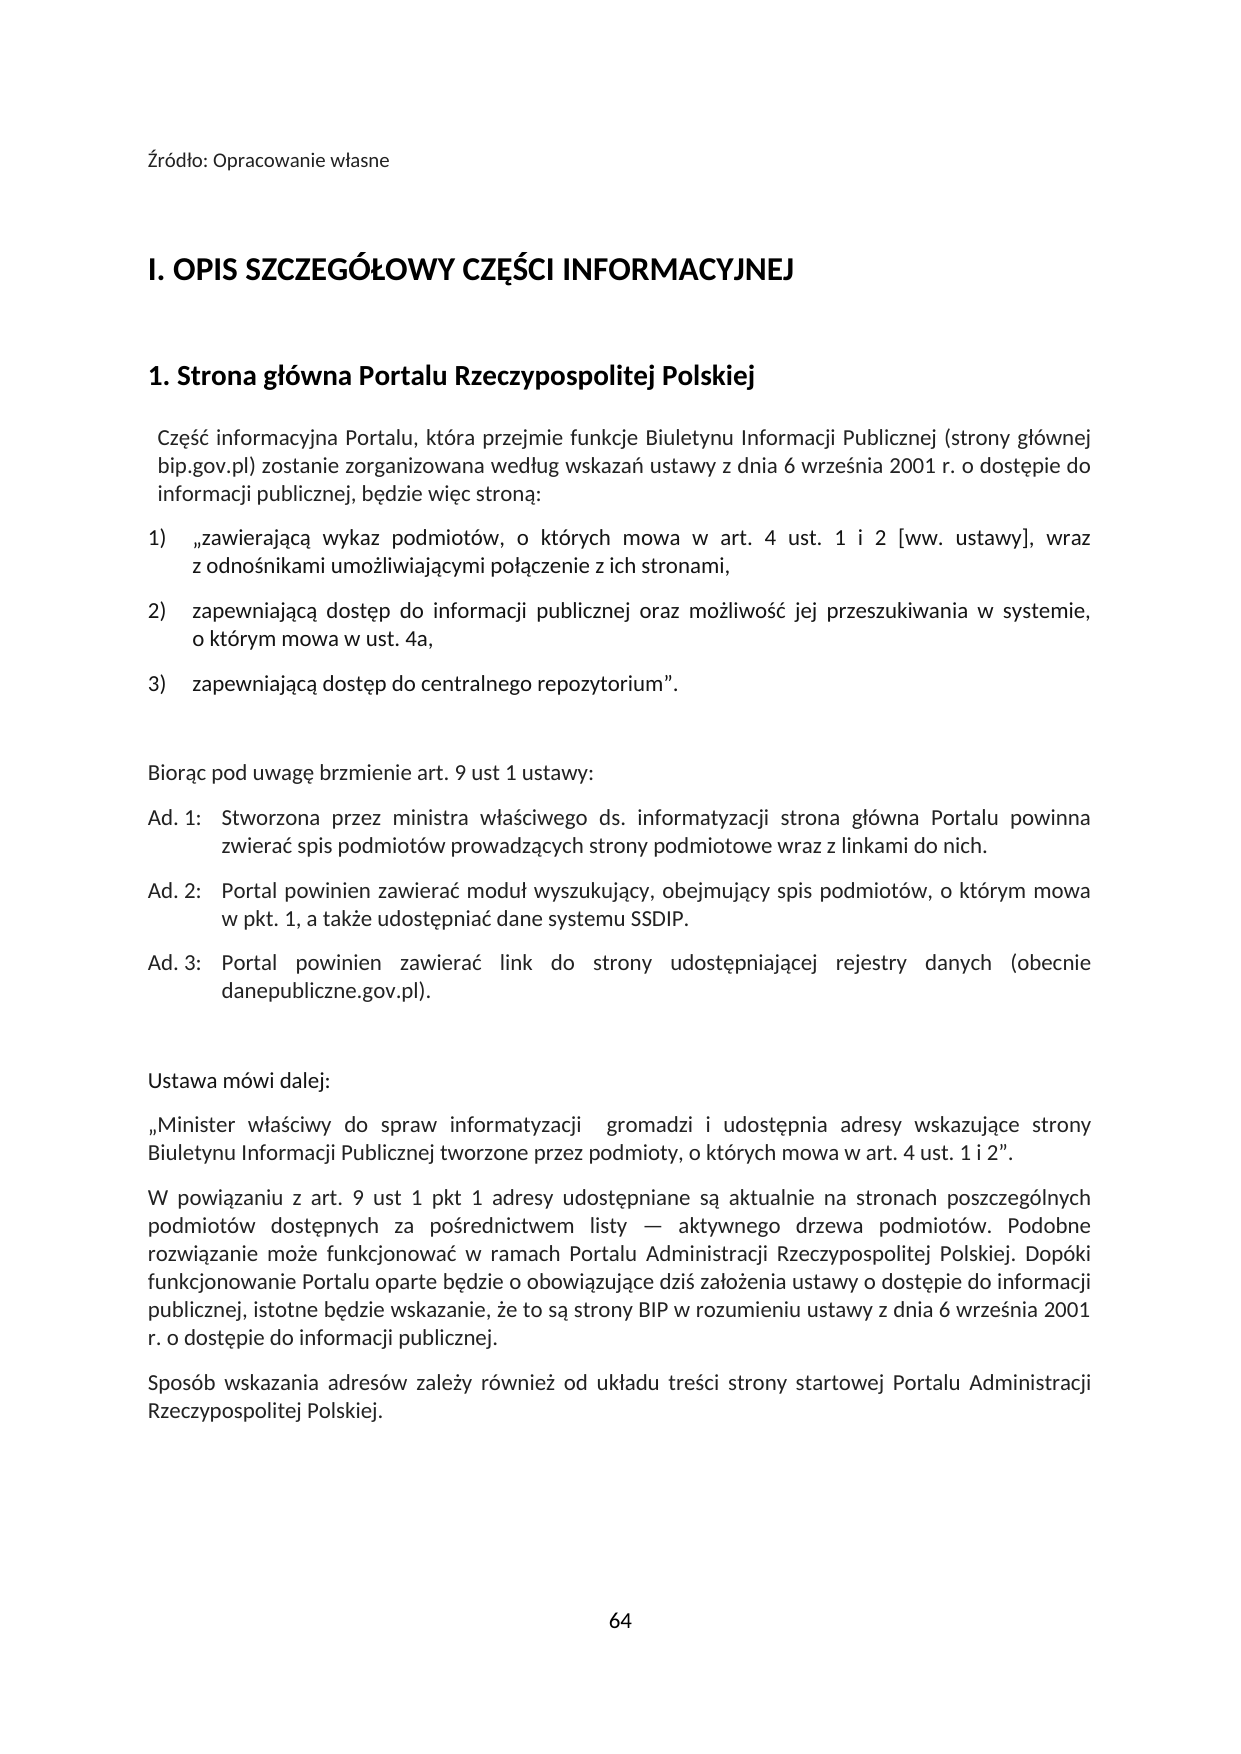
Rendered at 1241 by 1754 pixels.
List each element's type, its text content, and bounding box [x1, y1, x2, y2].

text Część informacyjna Portalu, która przejmie funkcje Biuletynu Informacji Publicznej (strony głównej bip.gov.pl) zostanie zorganizowana według wskazań ustawy z dnia 6 września 2001 r. o dostępie do informacji publicznej, będzie więc stroną: [157, 423, 1093, 507]
list „zawierającą wykaz podmiotów, o których mowa w art. 4 ust. 1 i 2 [ww. ustawy], wraz z odnośnikami umożliwiającymi połączenie z ich stronami, [148, 523, 1093, 579]
text 1. Strona główna Portalu Rzeczypospolitej Polskiej [148, 357, 1093, 392]
text Źródło: Opracowanie własne [148, 148, 1093, 173]
text Ustawa mówi dalej: [148, 1066, 1093, 1094]
list zapewniającą dostęp do centralnego repozytorium”. [148, 669, 1093, 697]
text Ad. 1: Stworzona przez ministra właściwego ds. informatyzacji strona główna Portalu powinna zwierać spis podmiotów prowadzących strony podmiotowe wraz z linkami do nich. [148, 803, 1093, 859]
text Ad. 2: Portal powinien zawierać moduł wyszukujący, obejmujący spis podmiotów, o którym mowa w pkt. 1, a także udostępniać dane systemu SSDIP. [148, 876, 1093, 932]
text I. Opis szczegółowy części informacyjnej [148, 248, 1093, 288]
text W powiązaniu z art. 9 ust 1 pkt 1 adresy udostępniane są aktualnie na stronach poszczególnych podmiotów dostępnych za pośrednictwem listy — aktywnego drzewa podmiotów. Podobne rozwiązanie może funkcjonować w ramach Portalu Administracji Rzeczypospolitej Polskiej. Dopóki funkcjonowanie Portalu oparte będzie o obowiązujące dziś założenia ustawy o dostępie do informacji publicznej, istotne będzie wskazanie, że to są strony BIP w rozumieniu ustawy z dnia 6 września 2001 r. o dostępie do informacji publicznej. [148, 1183, 1093, 1351]
text Biorąc pod uwagę brzmienie art. 9 ust 1 ustawy: [148, 758, 1093, 786]
text Ad. 3: Portal powinien zawierać link do strony udostępniającej rejestry danych (obecnie danepubliczne.gov.pl). [148, 948, 1093, 1004]
text „Minister właściwy do spraw informatyzacji gromadzi i udostępnia adresy wskazujące strony Biuletynu Informacji Publicznej tworzone przez podmioty, o których mowa w art. 4 ust. 1 i 2”. [148, 1111, 1093, 1167]
list zapewniającą dostęp do informacji publicznej oraz możliwość jej przeszukiwania w systemie, o którym mowa w ust. 4a, [148, 596, 1093, 652]
text Sposób wskazania adresów zależy również od układu treści strony startowej Portalu Administracji Rzeczypospolitej Polskiej. [148, 1368, 1093, 1424]
